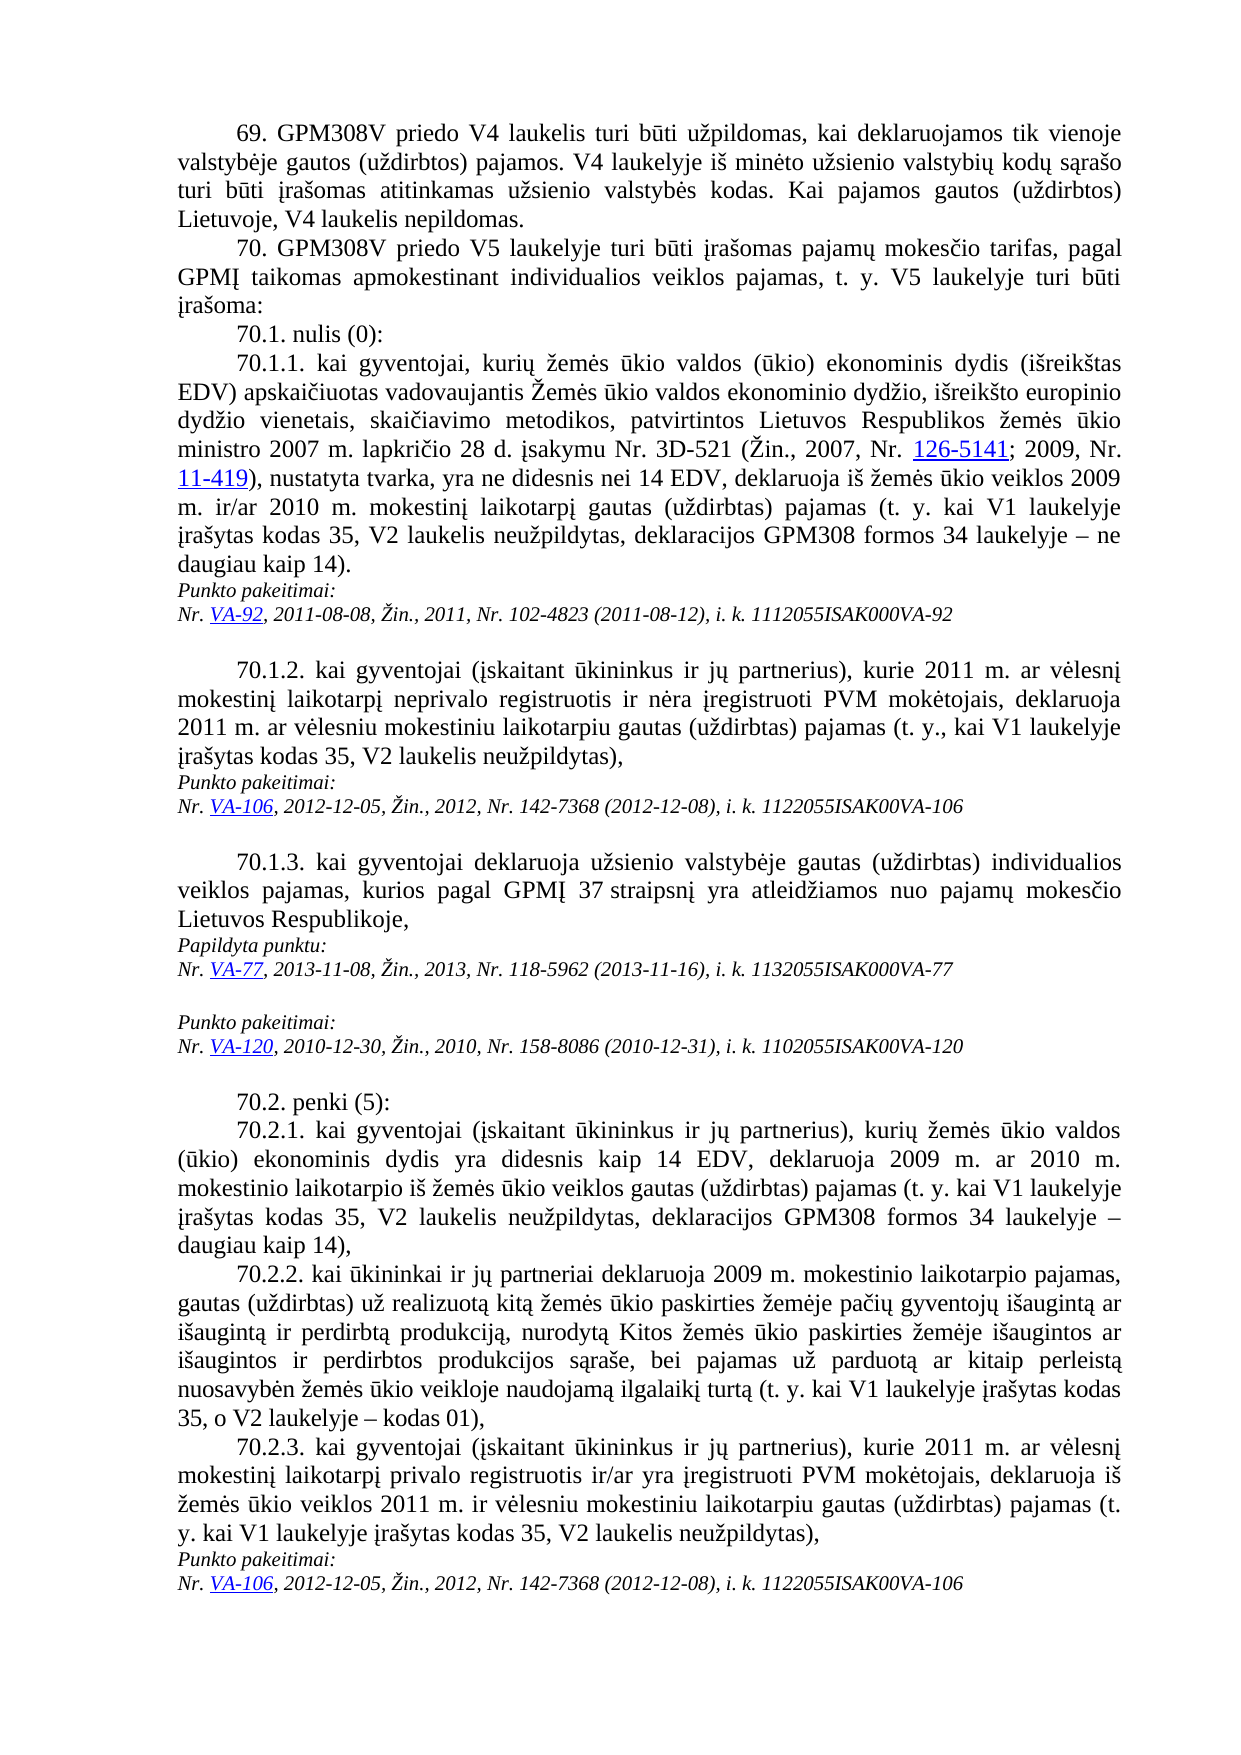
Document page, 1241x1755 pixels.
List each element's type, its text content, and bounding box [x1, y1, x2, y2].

text 70.1.1. kai gyventojai, kurių žemės ūkio valdos (ūkio) ekonominis dydis (išreikštas EDV) apskaičiuotas vadovaujantis Žemės ūkio valdos ekonominio dydžio, išreikšto europinio dydžio vienetais, skaičiavimo metodikos, patvirtintos Lietuvos Respublikos žemės ūkio ministro 2007 m. lapkričio 28 d. įsakymu Nr. 3D-521 (Žin., 2007, Nr. 126-5141; 2009, Nr. 11-419), nustatyta tvarka, yra ne didesnis nei 14 EDV, deklaruoja iš žemės ūkio veiklos 2009 m. ir/ar 2010 m. mokestinį laikotarpį gautas (uždirbtas) pajamas (t. y. kai V1 laukelyje įrašytas kodas 35, V2 laukelis neužpildytas, deklaracijos GPM308 formos 34 laukelyje – ne daugiau kaip 14). [177, 348, 1122, 578]
text Punkto pakeitimai: [177, 578, 1122, 602]
text Nr. VA-106, 2012-12-05, Žin., 2012, Nr. 142-7368 (2012-12-08), i. k. 1122055ISAK00VA-106 [177, 794, 1122, 818]
text Nr. VA-106, 2012-12-05, Žin., 2012, Nr. 142-7368 (2012-12-08), i. k. 1122055ISAK00VA-106 [177, 1571, 1122, 1595]
text 70. GPM308V priedo V5 laukelyje turi būti įrašomas pajamų mokesčio tarifas, pagal GPMĮ taikomas apmokestinant individualios veiklos pajamas, t. y. V5 laukelyje turi būti įrašoma: [177, 233, 1122, 319]
text Nr. VA-77, 2013-11-08, Žin., 2013, Nr. 118-5962 (2013-11-16), i. k. 1132055ISAK000VA-77 [177, 957, 1122, 981]
text 70.2.1. kai gyventojai (įskaitant ūkininkus ir jų partnerius), kurių žemės ūkio valdos (ūkio) ekonominis dydis yra didesnis kaip 14 EDV, deklaruoja 2009 m. ar 2010 m. mokestinio laikotarpio iš žemės ūkio veiklos gautas (uždirbtas) pajamas (t. y. kai V1 laukelyje įrašytas kodas 35, V2 laukelis neužpildytas, deklaracijos GPM308 formos 34 laukelyje – daugiau kaip 14), [177, 1116, 1122, 1259]
text 70.2.3. kai gyventojai (įskaitant ūkininkus ir jų partnerius), kurie 2011 m. ar vėlesnį mokestinį laikotarpį privalo registruotis ir/ar yra įregistruoti PVM mokėtojais, deklaruoja iš žemės ūkio veiklos 2011 m. ir vėlesniu mokestiniu laikotarpiu gautas (uždirbtas) pajamas (t. y. kai V1 laukelyje įrašytas kodas 35, V2 laukelis neužpildytas), [177, 1432, 1122, 1547]
text Punkto pakeitimai: [177, 770, 1122, 794]
text 70.1. nulis (0): [177, 319, 1122, 348]
text Nr. VA-92, 2011-08-08, Žin., 2011, Nr. 102-4823 (2011-08-12), i. k. 1112055ISAK000VA-92 [177, 602, 1122, 626]
text 70.2.2. kai ūkininkai ir jų partneriai deklaruoja 2009 m. mokestinio laikotarpio pajamas, gautas (uždirbtas) už realizuotą kitą žemės ūkio paskirties žemėje pačių gyventojų išaugintą ar išaugintą ir perdirbtą produkciją, nurodytą Kitos žemės ūkio paskirties žemėje išaugintos ar išaugintos ir perdirbtos produkcijos sąraše, bei pajamas už parduotą ar kitaip perleistą nuosavybėn žemės ūkio veikloje naudojamą ilgalaikį turtą (t. y. kai V1 laukelyje įrašytas kodas 35, o V2 laukelyje – kodas 01), [177, 1259, 1122, 1432]
text Papildyta punktu: [177, 933, 1122, 957]
text Punkto pakeitimai: [177, 1547, 1122, 1571]
text 69. GPM308V priedo V4 laukelis turi būti užpildomas, kai deklaruojamos tik vienoje valstybėje gautos (uždirbtos) pajamos. V4 laukelyje iš minėto užsienio valstybių kodų sąrašo turi būti įrašomas atitinkamas užsienio valstybės kodas. Kai pajamos gautos (uždirbtos) Lietuvoje, V4 laukelis nepildomas. [177, 118, 1122, 233]
text 70.2. penki (5): [177, 1087, 1122, 1116]
text 70.1.2. kai gyventojai (įskaitant ūkininkus ir jų partnerius), kurie 2011 m. ar vėlesnį mokestinį laikotarpį neprivalo registruotis ir nėra įregistruoti PVM mokėtojais, deklaruoja 2011 m. ar vėlesniu mokestiniu laikotarpiu gautas (uždirbtas) pajamas (t. y., kai V1 laukelyje įrašytas kodas 35, V2 laukelis neužpildytas), [177, 655, 1122, 770]
text Nr. VA-120, 2010-12-30, Žin., 2010, Nr. 158-8086 (2010-12-31), i. k. 1102055ISAK00VA-120 [177, 1034, 1122, 1058]
text 70.1.3. kai gyventojai deklaruoja užsienio valstybėje gautas (uždirbtas) individualios veiklos pajamas, kurios pagal GPMĮ 37 straipsnį yra atleidžiamos nuo pajamų mokesčio Lietuvos Respublikoje, [177, 847, 1122, 933]
text Punkto pakeitimai: [177, 1010, 1122, 1034]
